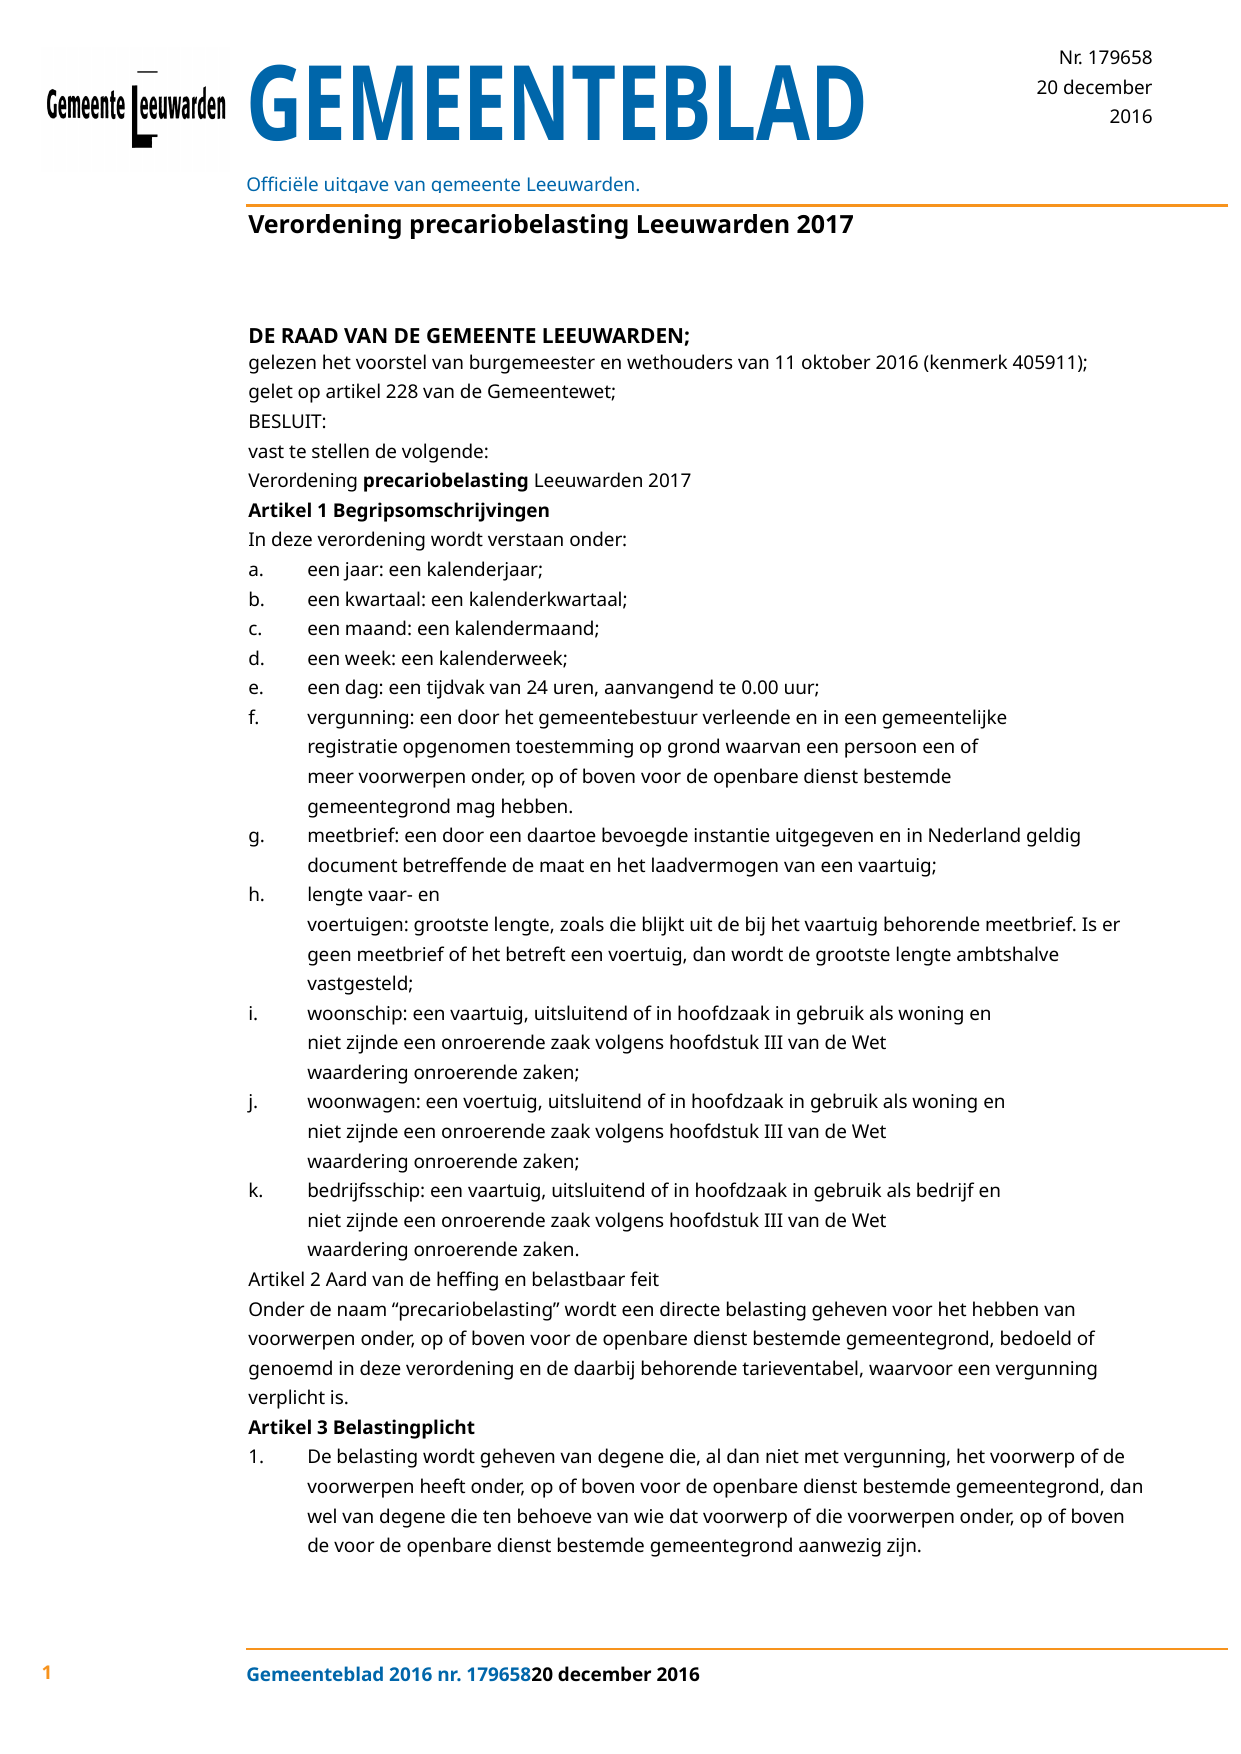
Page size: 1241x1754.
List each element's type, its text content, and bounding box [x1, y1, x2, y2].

text BESLUIT: [248, 408, 1152, 434]
list een week: een kalenderweek; [248, 645, 1152, 671]
list een jaar: een kalenderjaar; [248, 556, 1152, 582]
text gelet op artikel 228 van de Gemeentewet; [248, 379, 1152, 404]
list registratie opgenomen toestemming op grond waarvan een persoon een of [248, 734, 1152, 759]
text Verordening precariobelasting Leeuwarden 2017 [248, 207, 1152, 241]
list De belasting wordt geheven van degene die, al dan niet met vergunning, het voorwerp of de voorwerpen heeft onder, op of boven voor de openbare dienst bestemde gemeentegrond, dan wel van degene die ten behoeve van wie dat voorwerp of die voorwerpen onder, op of boven de voor de openbare dienst bestemde gemeentegrond aanwezig zijn. [248, 1444, 1152, 1558]
text Verordening precariobelasting Leeuwarden 2017 [248, 467, 1152, 493]
list waardering onroerende zaken; [248, 1059, 1152, 1085]
list niet zijnde een onroerende zaak volgens hoofdstuk III van de Wet [248, 1207, 1152, 1233]
list woonschip: een vaartuig, uitsluitend of in hoofdzaak in gebruik als woning en [248, 1000, 1152, 1026]
list een maand: een kalendermaand; [248, 615, 1152, 641]
list voertuigen: grootste lengte, zoals die blijkt uit de bij het vaartuig behorende meetbrief. Is er geen meetbrief of het betreft een voertuig, dan wordt de grootste lengte ambtshalve vastgesteld; [248, 911, 1152, 996]
list lengte vaar- en [248, 882, 1152, 907]
list niet zijnde een onroerende zaak volgens hoofdstuk III van de Wet [248, 1029, 1152, 1055]
list niet zijnde een onroerende zaak volgens hoofdstuk III van de Wet [248, 1118, 1152, 1144]
list waardering onroerende zaken; [248, 1148, 1152, 1174]
list een kwartaal: een kalenderkwartaal; [248, 586, 1152, 612]
list meetbrief: een door een daartoe bevoegde instantie uitgegeven en in Nederland geldig document betreffende de maat en het laadvermogen van een vaartuig; [248, 822, 1152, 878]
text Artikel 1 Begripsomschrijvingen [248, 497, 1152, 523]
list een dag: een tijdvak van 24 uren, aanvangend te 0.00 uur; [248, 674, 1152, 700]
text Artikel 3 Belastingplicht [248, 1414, 1152, 1440]
list woonwagen: een voertuig, uitsluitend of in hoofdzaak in gebruik als woning en [248, 1089, 1152, 1114]
text Onder de naam “precariobelasting” wordt een directe belasting geheven voor het hebben van voorwerpen onder, op of boven voor de openbare dienst bestemde gemeentegrond, bedoeld of genoemd in deze verordening en de daarbij behorende tarieventabel, waarvoor een vergunning verplicht is. [248, 1296, 1152, 1410]
list waardering onroerende zaken. [248, 1237, 1152, 1262]
text gelezen het voorstel van burgemeester en wethouders van 11 oktober 2016 (kenmerk 405911); [248, 349, 1152, 375]
list vergunning: een door het gemeentebestuur verleende en in een gemeentelijke [248, 704, 1152, 730]
picture [41, 47, 231, 172]
text In deze verordening wordt verstaan onder: [248, 527, 1152, 552]
text Artikel 2 Aard van de heffing en belastbaar feit [248, 1266, 1152, 1292]
list bedrijfsschip: een vaartuig, uitsluitend of in hoofdzaak in gebruik als bedrijf en [248, 1177, 1152, 1203]
text vast te stellen de volgende: [248, 438, 1152, 464]
list gemeentegrond mag hebben. [248, 793, 1152, 819]
text DE RAAD VAN DE GEMEENTE LEEUWARDEN; [248, 321, 1152, 349]
list meer voorwerpen onder, op of boven voor de openbare dienst bestemde [248, 763, 1152, 789]
